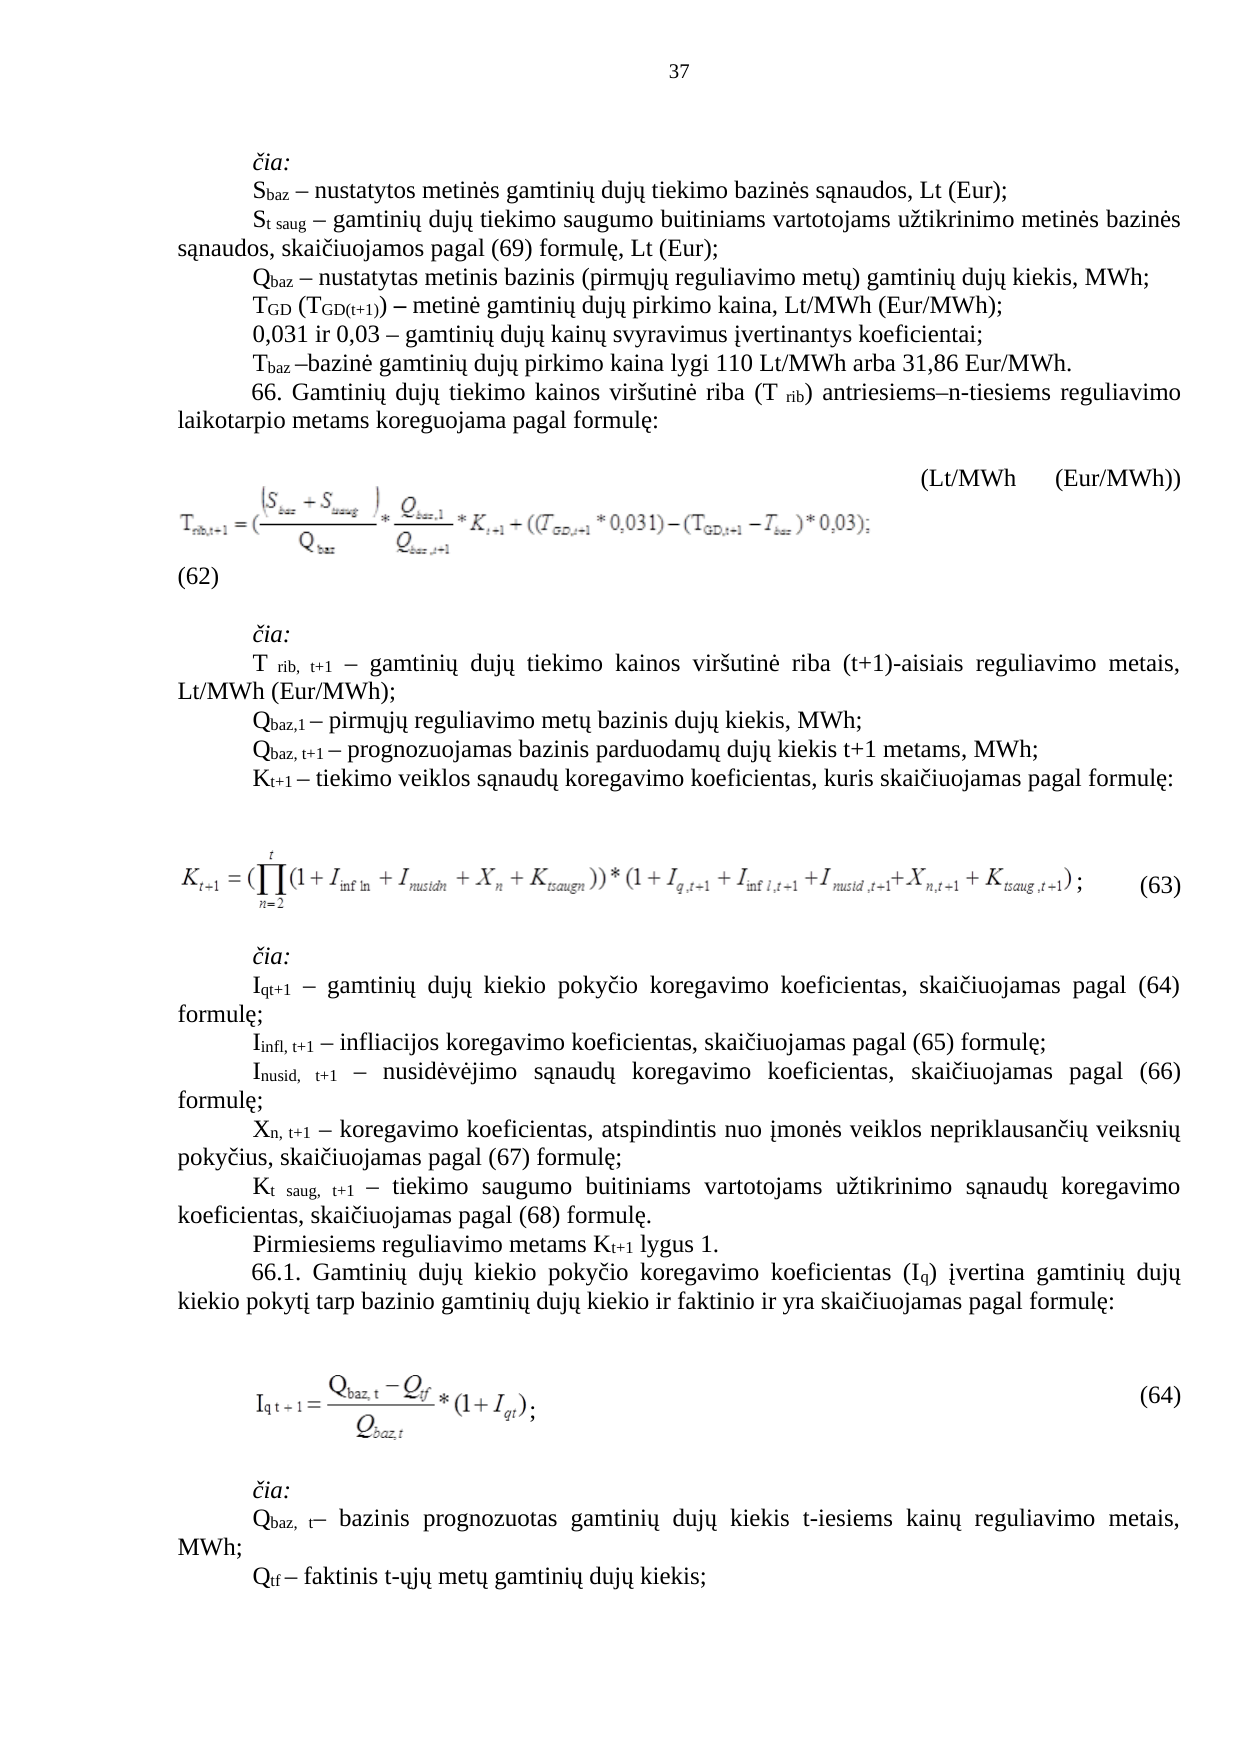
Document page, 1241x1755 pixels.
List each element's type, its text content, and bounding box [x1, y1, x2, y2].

text Qbaz,1 – pirmųjų reguliavimo metų bazinis dujų kiekis, MWh; [177, 705, 1181, 734]
text Iinfl, t+1 – infliacijos koregavimo koeficientas, skaičiuojamas pagal (65) formulę; [177, 1027, 1181, 1056]
text čia: [177, 1475, 1181, 1503]
text Inusid, t+1 – nusidėvėjimo sąnaudų koregavimo koeficientas, skaičiuojamas pagal (66) formulę; [177, 1056, 1181, 1114]
text T rib, t+1 – gamtinių dujų tiekimo kainos viršutinė riba (t+1)-aisiais reguliavimo metais, Lt/MWh (Eur/MWh); [177, 648, 1181, 705]
text Sbaz – nustatytos metinės gamtinių dujų tiekimo bazinės sąnaudos, Lt (Eur); [177, 176, 1181, 204]
text 66.1. Gamtinių dujų kiekio pokyčio koregavimo koeficientas (Iq) įvertina gamtinių dujų kiekio pokytį tarp bazinio gamtinių dujų kiekio ir faktinio ir yra skaičiuojamas pagal formulę: [177, 1257, 1181, 1315]
text TGD (TGD(t+1)) – metinė gamtinių dujų pirkimo kaina, Lt/MWh (Eur/MWh); [177, 291, 1181, 319]
text Iqt+1 – gamtinių dujų kiekio pokyčio koregavimo koeficientas, skaičiuojamas pagal (64) formulę; [177, 970, 1181, 1027]
text 66. Gamtinių dujų tiekimo kainos viršutinė riba (T rib) antriesiems–n-tiesiems reguliavimo laikotarpio metams koreguojama pagal formulę: [177, 377, 1181, 434]
text (Lt/MWh (Eur/MWh)) (62) [177, 463, 1181, 590]
text Qbaz, t+1 – prognozuojamas bazinis parduodamų dujų kiekis t+1 metams, MWh; [177, 734, 1181, 763]
text čia: [177, 941, 1181, 970]
text Kt+1 – tiekimo veiklos sąnaudų koregavimo koeficientas, kuris skaičiuojamas pagal formulę: [177, 763, 1181, 791]
text ; (64) [177, 1344, 1181, 1446]
text Qtf – faktinis t-ųjų metų gamtinių dujų kiekis; [177, 1561, 1181, 1590]
text Xn, t+1 – koregavimo koeficientas, atspindintis nuo įmonės veiklos nepriklausančių veiksnių pokyčius, skaičiuojamas pagal (67) formulę; [177, 1114, 1181, 1171]
text 0,031 ir 0,03 – gamtinių dujų kainų svyravimus įvertinantys koeficientai; [177, 319, 1181, 348]
text Qbaz – nustatytas metinis bazinis (pirmųjų reguliavimo metų) gamtinių dujų kiekis, MWh; [177, 262, 1181, 291]
text čia: [177, 619, 1181, 648]
text Pirmiesiems reguliavimo metams Kt+1 lygus 1. [177, 1229, 1181, 1257]
text ; (63) [177, 820, 1181, 912]
text Tbaz –bazinė gamtinių dujų pirkimo kaina lygi 110 Lt/MWh arba 31,86 Eur/MWh. [177, 348, 1181, 377]
text Kt saug, t+1 – tiekimo saugumo buitiniams vartotojams užtikrinimo sąnaudų koregavimo koeficientas, skaičiuojamas pagal (68) formulę. [177, 1171, 1181, 1229]
text Qbaz, t– bazinis prognozuotas gamtinių dujų kiekis t-iesiems kainų reguliavimo metais, MWh; [177, 1503, 1181, 1561]
text čia: [177, 147, 1181, 176]
text St saug – gamtinių dujų tiekimo saugumo buitiniams vartotojams užtikrinimo metinės bazinės sąnaudos, skaičiuojamos pagal (69) formulę, Lt (Eur); [177, 204, 1181, 262]
